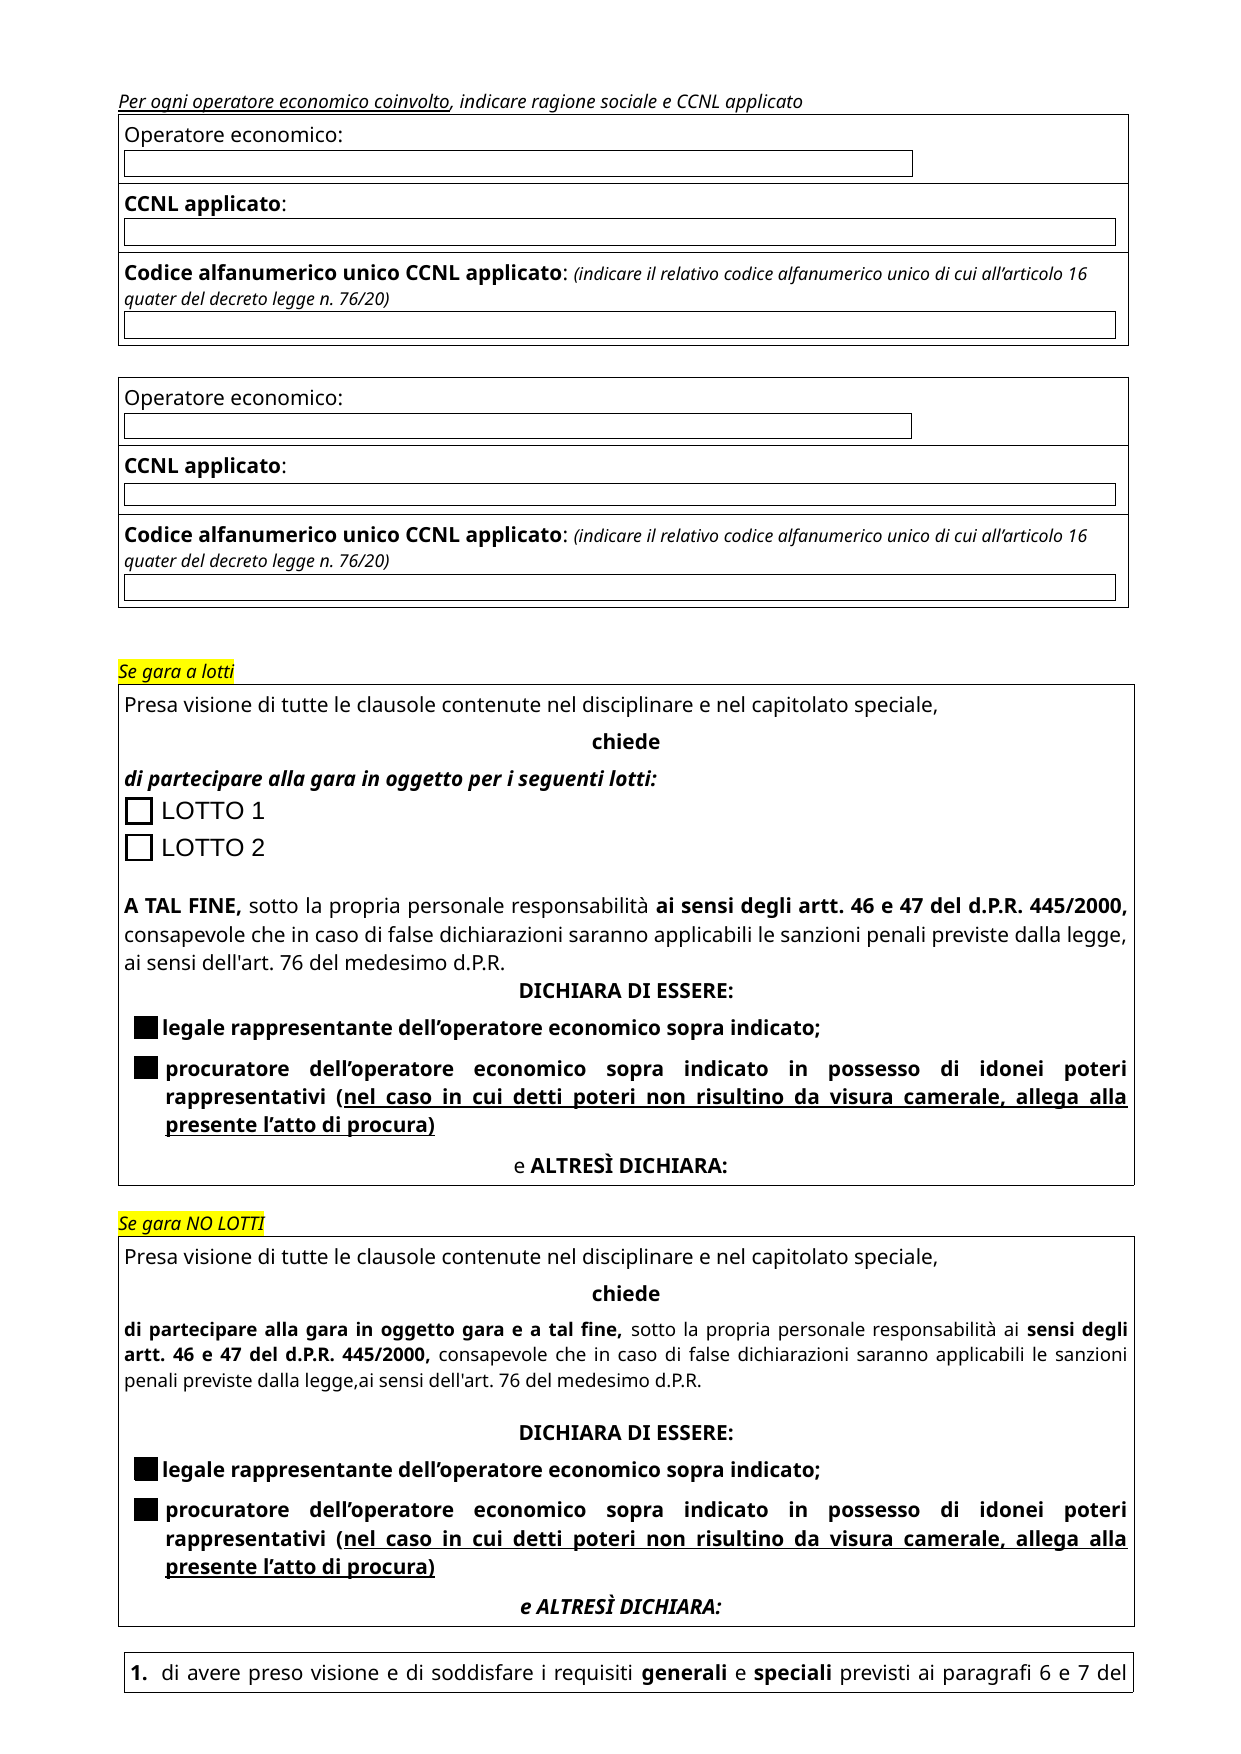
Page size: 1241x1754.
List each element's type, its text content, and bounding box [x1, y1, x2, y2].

table_cell CCNL applicato: [119, 446, 1128, 514]
table_cell CCNL applicato: [119, 184, 1128, 252]
table_cell Codice alfanumerico unico CCNL applicato: (indicare il relativo codice alfanumerico unico di cui all’articolo 16 quater del decreto legge n. 76/20) [119, 515, 1128, 607]
table_header Presa visione di tutte le clausole contenute nel disciplinare e nel capitolato speciale, chiede di partecipare alla gara in oggetto per i seguenti lotti: A TAL FINE, sotto la propria personale responsabilità ai sensi degli artt. 46 e 47 del d.P.R. 445/2000, consapevole che in caso di false dichiarazioni saranno applicabili le sanzioni penali previste dalla legge, ai sensi dell'art. 76 del medesimo d.P.R. DICHIARA DI ESSERE: legale rappresentante dell’operatore economico sopra indicato; procuratore dell’operatore economico sopra indicato in possesso di idonei poteri rappresentativi (nel caso in cui detti poteri non risultino da visura camerale, allega alla presente l’atto di procura) e ALTRESÌ DICHIARA: [119, 685, 1134, 1185]
table_header Operatore economico: [119, 115, 1128, 183]
table_header Operatore economico: [119, 378, 1128, 445]
text Se gara a lotti [118, 659, 1123, 684]
table_header 1. di avere preso visione e di soddisfare i requisiti generali e speciali previsti ai paragrafi 6 e 7 del [125, 1653, 1133, 1692]
table_cell Codice alfanumerico unico CCNL applicato: (indicare il relativo codice alfanumerico unico di cui all’articolo 16 quater del decreto legge n. 76/20) [119, 253, 1128, 345]
table_header Presa visione di tutte le clausole contenute nel disciplinare e nel capitolato speciale, chiede di partecipare alla gara in oggetto gara e a tal fine, sotto la propria personale responsabilità ai sensi degli artt. 46 e 47 del d.P.R. 445/2000, consapevole che in caso di false dichiarazioni saranno applicabili le sanzioni penali previste dalla legge,ai sensi dell'art. 76 del medesimo d.P.R. DICHIARA DI ESSERE: legale rappresentante dell’operatore economico sopra indicato; procuratore dell’operatore economico sopra indicato in possesso di idonei poteri rappresentativi (nel caso in cui detti poteri non risultino da visura camerale, allega alla presente l’atto di procura) e ALTRESÌ DICHIARA: [119, 1237, 1134, 1626]
text Se gara NO LOTTI [118, 1211, 1123, 1236]
text Per ogni operatore economico coinvolto, indicare ragione sociale e CCNL applicato [118, 88, 1123, 114]
